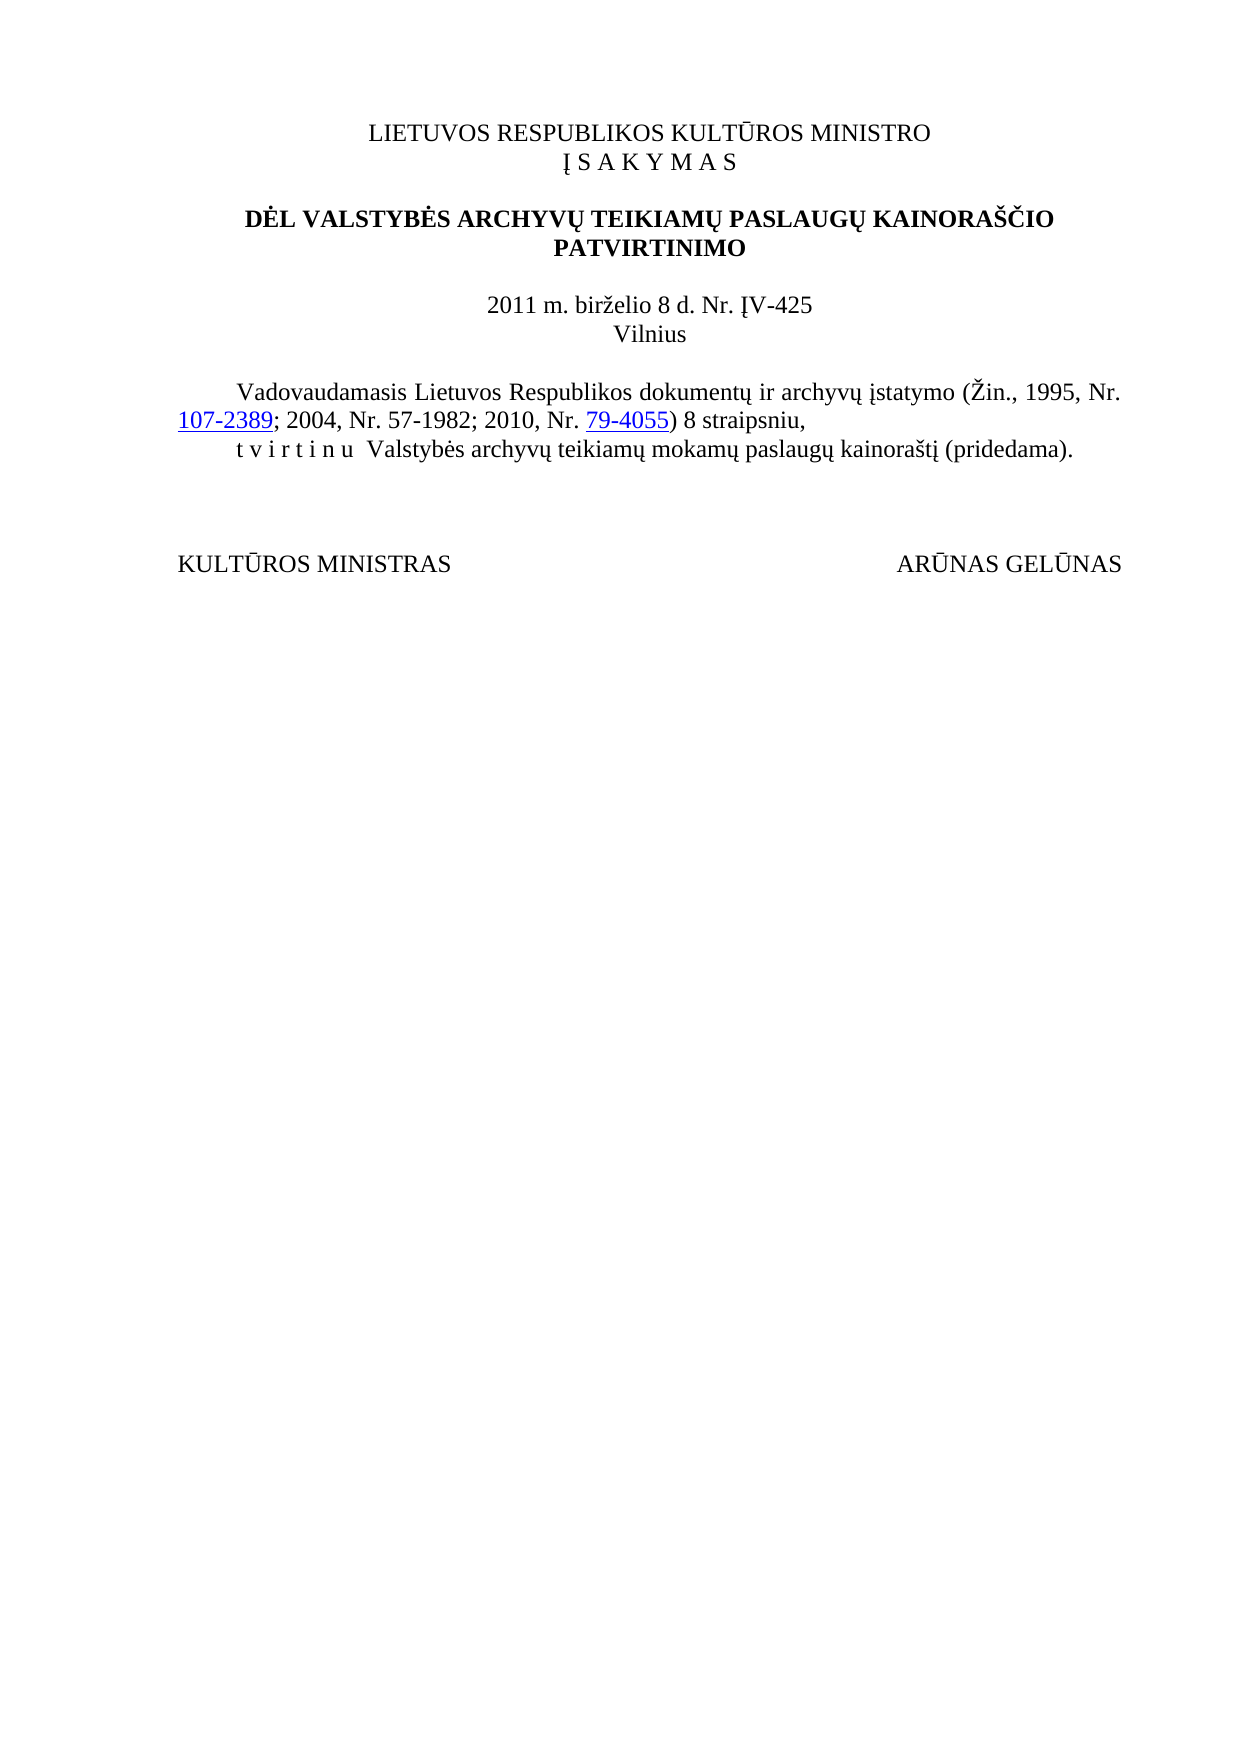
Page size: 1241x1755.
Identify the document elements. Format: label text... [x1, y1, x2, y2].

text LIETUVOS RESPUBLIKOS KULTŪROS MINISTRO [177, 118, 1122, 147]
text Vadovaudamasis Lietuvos Respublikos dokumentų ir archyvų įstatymo (Žin., 1995, Nr. 107-2389; 2004, Nr. 57-1982; 2010, Nr. 79-4055) 8 straipsniu, [177, 377, 1122, 434]
text Kultūros ministras Arūnas gelūnas [177, 549, 1122, 578]
text tvirtinu Valstybės archyvų teikiamų mokamų paslaugų kainoraštį (pridedama). [177, 434, 1122, 463]
text 2011 m. birželio 8 d. Nr. ĮV-425 [177, 291, 1122, 319]
text ĮSAKYMAS [177, 147, 1122, 176]
text Dėl valstybės archyvų teikiamų paslaugų kainoraščio patvirtinimo [177, 204, 1122, 262]
text Vilnius [177, 319, 1122, 348]
